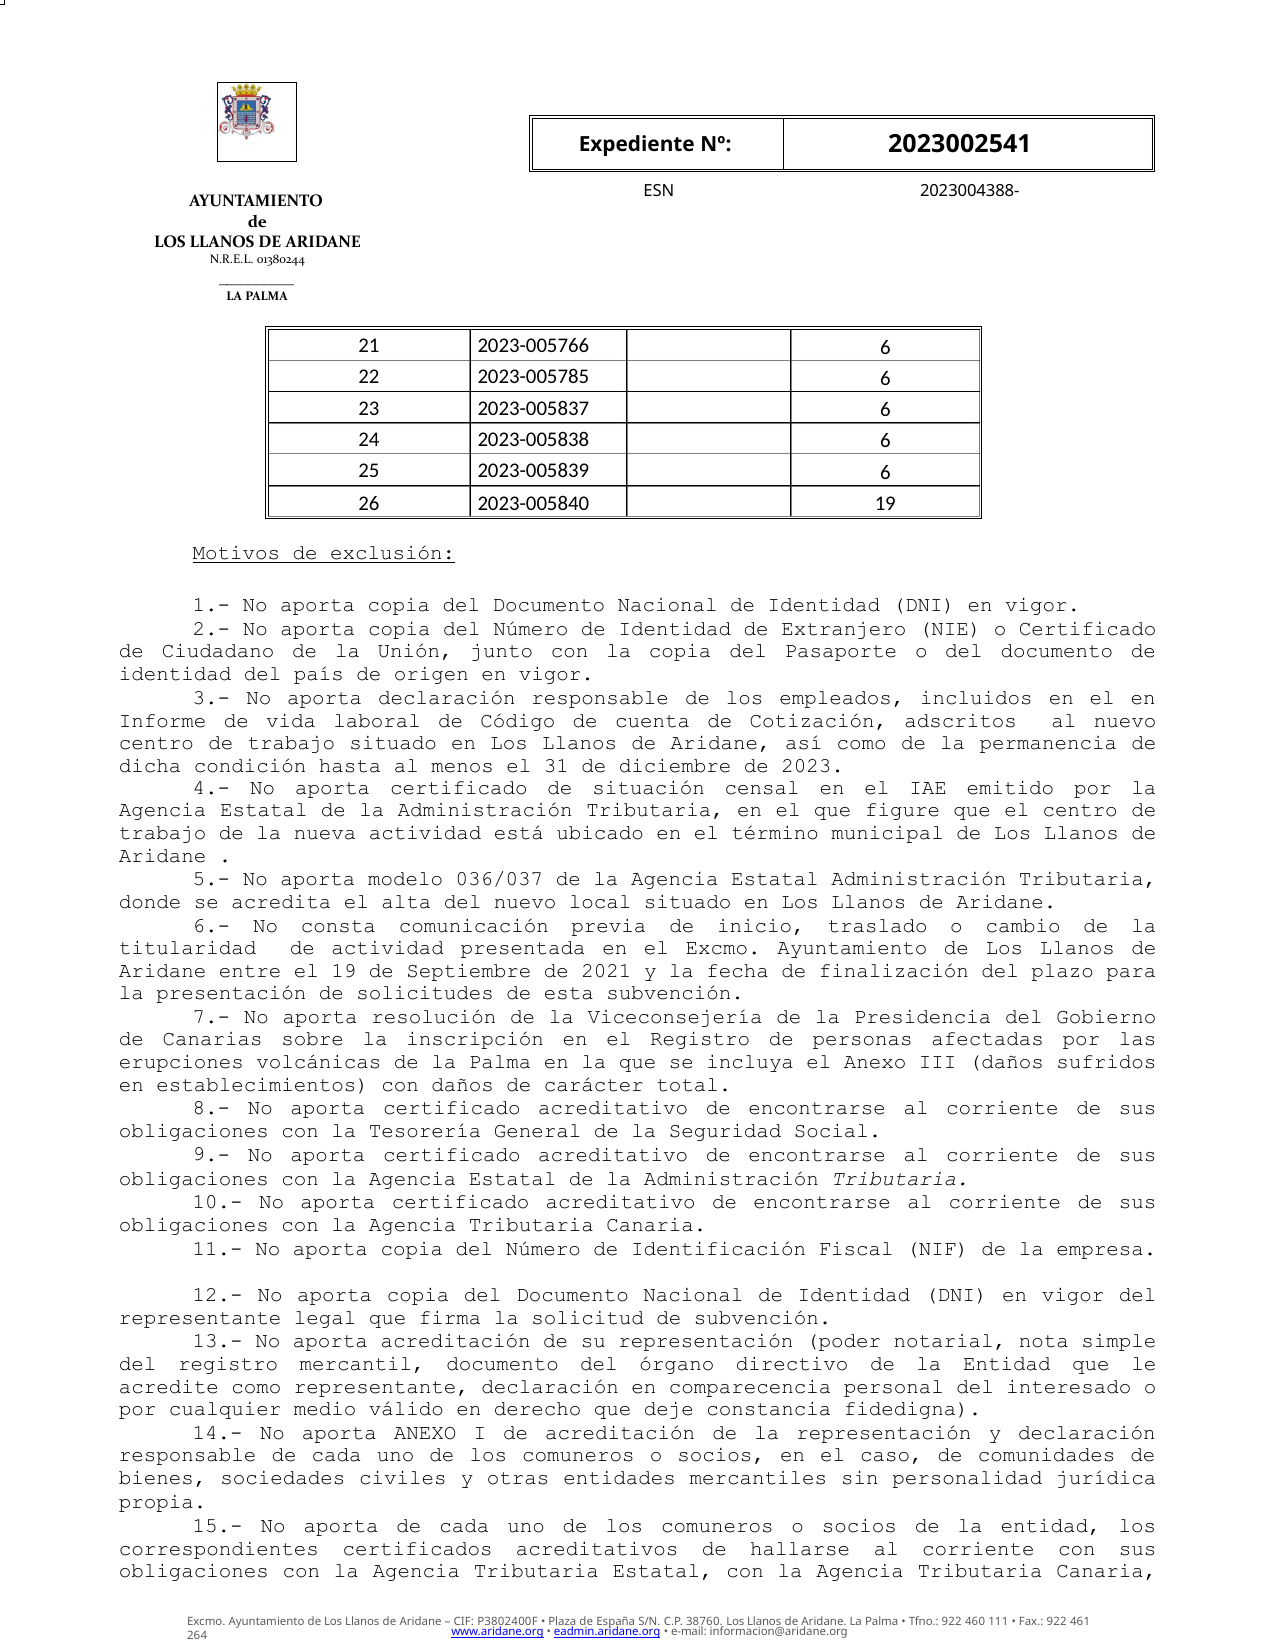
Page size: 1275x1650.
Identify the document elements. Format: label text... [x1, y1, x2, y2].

text trabajo de la nueva actividad está ubicado en el término municipal de Los Llanos de [119, 821, 1181, 844]
text 2023-005838 [477, 430, 614, 451]
text Aridane . [119, 844, 1181, 867]
text Informe de vida laboral de Código de cuenta de Cotización, adscritos al nuevo [119, 708, 1181, 732]
text de [248, 214, 385, 230]
text dicha condición hasta al menos el 31 de diciembre de 2023. [119, 754, 1181, 777]
text 2023-005785 [477, 367, 614, 388]
text LA PALMA [226, 290, 317, 303]
text acredite como representante, declaración en comparecencia personal del interesado o [119, 1376, 1181, 1398]
text 19 [874, 494, 921, 514]
text 1 [192, 1283, 230, 1306]
text del registro mercantil, documento del órgano directivo de la Entidad que le [119, 1352, 1181, 1376]
text bienes, sociedades civiles y otras entidades mercantiles sin personalidad jurídica [119, 1467, 1181, 1489]
text 23 [358, 398, 404, 419]
text 1 [192, 592, 205, 616]
text LOS LLANOS DE ARIDANE [154, 234, 385, 251]
text .- No aporta certificado acreditativo de encontrarse al corriente de sus [205, 1096, 1181, 1119]
text de Canarias sobre la inscripción en el Registro de personas afectadas por las [119, 1027, 1181, 1051]
text 24 [358, 430, 404, 451]
text 2023002541 [888, 128, 1073, 158]
text ________ [226, 270, 317, 287]
text 25 [358, 461, 404, 482]
picture [530, 116, 1154, 171]
text 6 [880, 462, 915, 483]
text 15.- No aporta de cada uno de los comuneros o socios de la entidad, los [192, 1514, 1181, 1536]
text 6 [880, 337, 915, 358]
text .- No aporta modelo 036/037 de la Agencia Estatal Administración Tributaria, [205, 867, 1181, 891]
text Expediente Nº: [578, 131, 762, 156]
text 1 [192, 1236, 205, 1260]
text Excmo. Ayuntamiento de Los Llanos de Aridane – CIF: P3802400F • Plaza de España S/N. C.P. 38760. Los Llanos de Aridane. La Palma • Tfno.: 922 460 111 • Fax.: 922 461 264 [187, 1614, 1112, 1642]
picture [266, 327, 981, 518]
text _ [219, 270, 226, 284]
text 3.- No aporta declaración responsable de los empleados, incluidos en el en [192, 685, 1180, 708]
text www.aridane.org • eadmin.aridane.org • e-mail: informacion@aridane.org [451, 1625, 849, 1638]
text .- No aporta copia del Documento Nacional de Identidad (DNI) en vigor. [205, 592, 1181, 616]
text 6 [880, 400, 915, 421]
text obligaciones con la Tesorería General de la Seguridad Social. [119, 1119, 1181, 1142]
text 22 [358, 367, 404, 388]
text 6 [880, 431, 915, 452]
text 21 [358, 336, 404, 357]
text 6 [880, 369, 915, 389]
text 2 [192, 616, 205, 639]
text 2023-005839 [477, 461, 614, 482]
text centro de trabajo situado en Los Llanos de Aridane, así como de la permanencia de [119, 732, 1181, 754]
text 2023-005837 [477, 398, 614, 419]
text 0.- No aporta certificado acreditativo de encontrarse al corriente de sus [230, 1190, 1181, 1213]
text de Ciudadano de la Unión, junto con la copia del Pasaporte o del documento de [119, 639, 1181, 662]
text donde se acredita el alta del nuevo local situado en Los Llanos de Aridane. [119, 891, 1181, 913]
text 14.- No aporta ANEXO I de acreditación de la representación y declaración [192, 1421, 1180, 1443]
text 9 [192, 1142, 230, 1166]
text AYUNTAMIENTO [189, 193, 385, 209]
text representante legal que firma la solicitud de subvención. [119, 1306, 1181, 1329]
text _ [317, 270, 327, 287]
text Agencia Estatal de la Administración Tributaria, en el que figure que el centro de [119, 798, 1181, 821]
text 3.- No aporta acreditación de su representación (poder notarial, nota simple [230, 1329, 1181, 1352]
text 26 [358, 494, 404, 514]
text obligaciones con la Agencia Tributaria Estatal, con la Agencia Tributaria Canaria, [119, 1560, 1181, 1582]
text Motivos de exclusión: [192, 541, 480, 564]
text 5 [192, 867, 205, 891]
text identidad del país de origen en vigor. [119, 662, 1181, 685]
text .- No aporta certificado acreditativo de encontrarse al corriente de sus [230, 1142, 1181, 1166]
text erupciones volcánicas de la Palma en la que se incluya el Anexo III (daños sufridos [119, 1051, 1181, 1073]
text responsable de cada uno de los comuneros o socios, en el caso, de comunidades de [119, 1443, 1181, 1467]
text 6 [192, 913, 230, 936]
text 1 [192, 1329, 230, 1352]
text 1 [192, 1190, 230, 1213]
text por cualquier medio válido en derecho que deje constancia fidedigna). [119, 1398, 1181, 1420]
text obligaciones con la Agencia Estatal de la Administración Tributaria. [119, 1166, 1181, 1190]
text 4.- No aporta certificado de situación censal en el IAE emitido por la [192, 775, 1181, 798]
text .- No consta comunicación previa de inicio, traslado o cambio de la [230, 913, 1181, 936]
text 2023-005840 [477, 494, 614, 514]
text 2023004388- [920, 180, 1042, 200]
text titularidad de actividad presentada en el Excmo. Ayuntamiento de Los Llanos de [119, 936, 1181, 959]
text obligaciones con la Agencia Tributaria Canaria. [119, 1213, 1181, 1236]
text en establecimientos) con daños de carácter total. [119, 1073, 1181, 1096]
text 2023-005766 [477, 336, 614, 357]
text la presentación de solicitudes de esta subvención. [119, 982, 1181, 1004]
text 1.- No aporta copia del Número de Identificación Fiscal (NIF) de la empresa. [205, 1236, 1181, 1260]
text correspondientes certificados acreditativos de hallarse al corriente con sus [119, 1536, 1181, 1560]
text Aridane entre el 19 de Septiembre de 2021 y la fecha de finalización del plazo para [119, 959, 1181, 982]
text 8 [192, 1096, 205, 1119]
text propia. [119, 1489, 1181, 1513]
text ESN [643, 180, 698, 200]
text 2.- No aporta copia del Documento Nacional de Identidad (DNI) en vigor del [230, 1283, 1181, 1306]
text 7.- No aporta resolución de la Viceconsejería de la Presidencia del Gobierno [192, 1004, 1181, 1027]
text .- No aporta copia del Número de Identidad de Extranjero (NIE) o Certificado [205, 616, 1181, 639]
text N.R.E.L. 01380244 [209, 254, 327, 266]
picture [218, 83, 296, 161]
